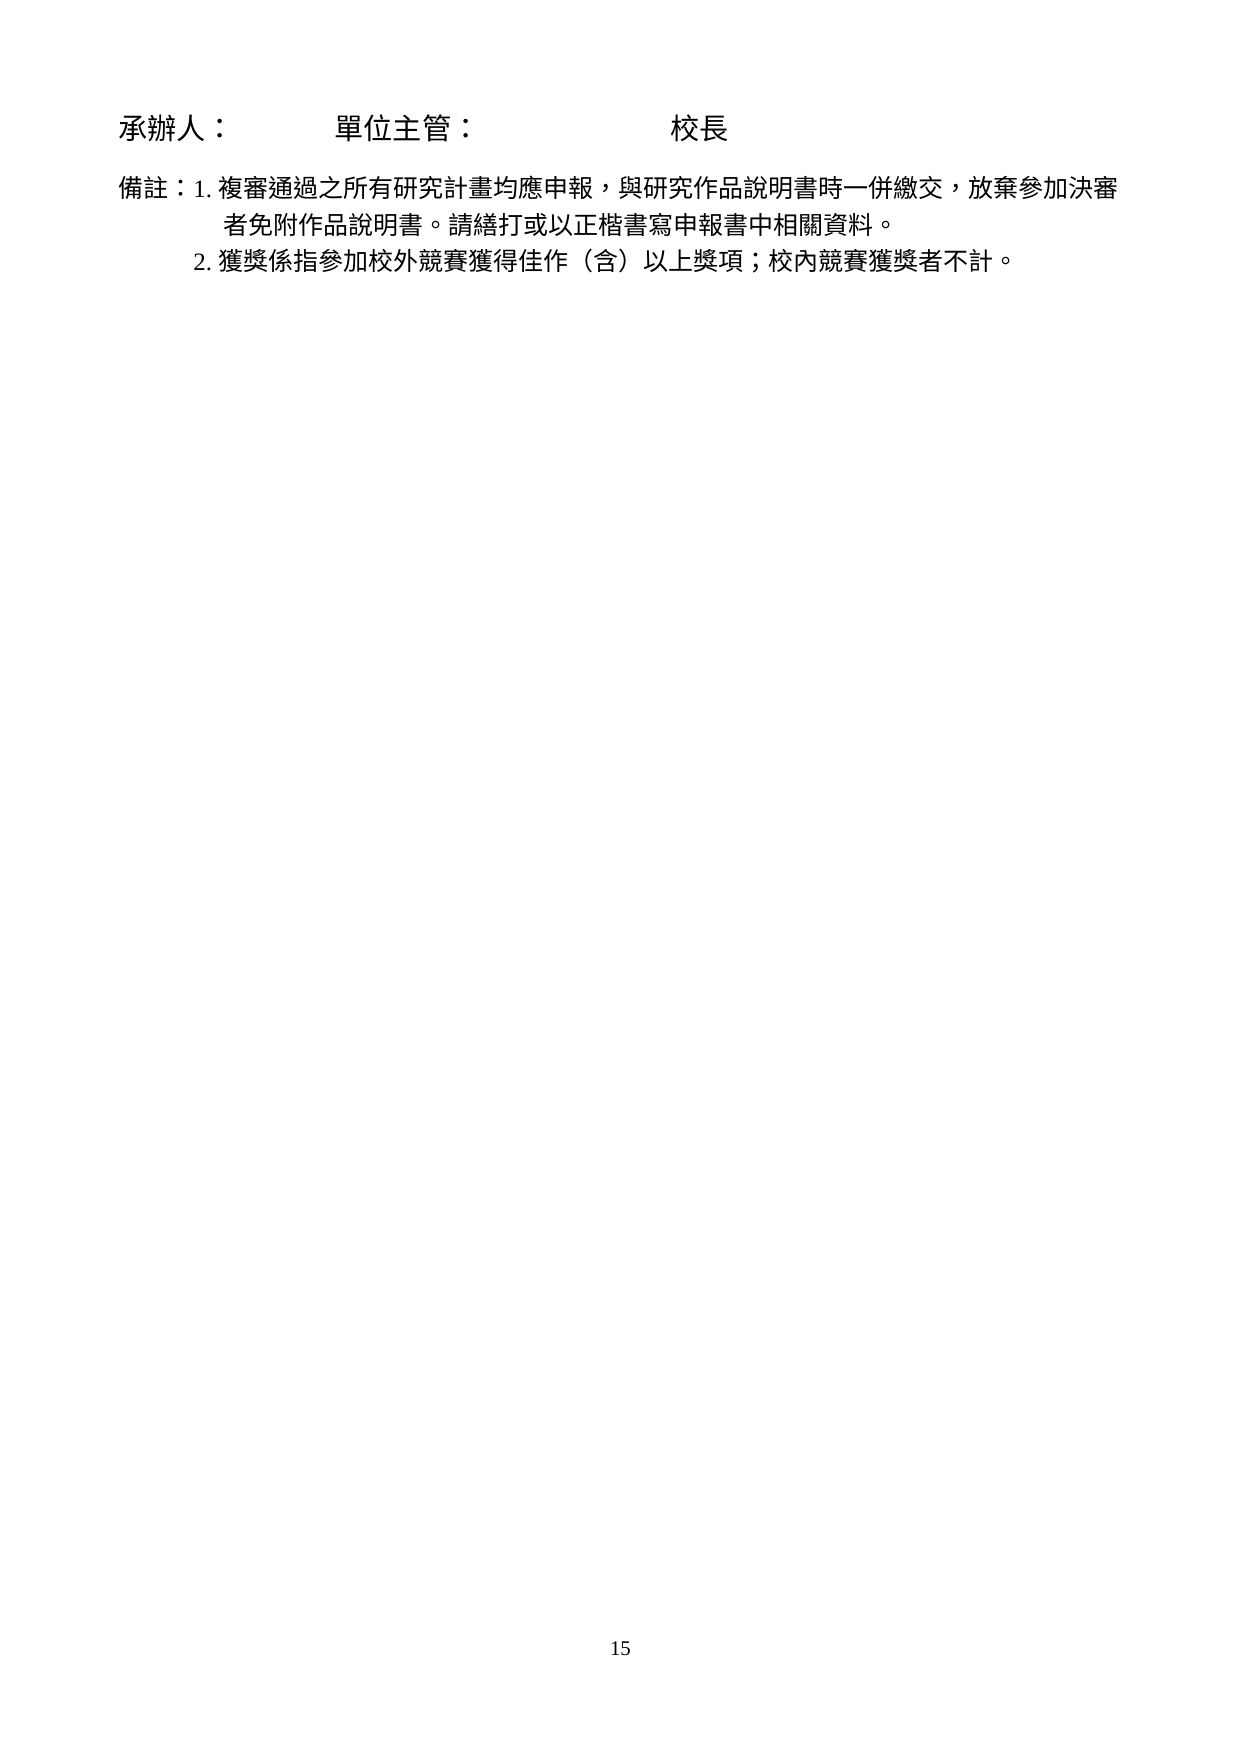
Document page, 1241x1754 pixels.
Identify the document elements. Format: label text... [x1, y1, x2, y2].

text 備註：1. 複審通過之所有研究計畫均應申報，與研究作品說明書時一併繳交，放棄參加決審者免附作品說明書。請繕打或以正楷書寫申報書中相關資料。 [118, 169, 1122, 241]
text 承辦人： 單位主管： 校長 [118, 105, 1122, 148]
text 2. 獲獎係指參加校外競賽獲得佳作（含）以上獎項；校內競賽獲獎者不計。 [193, 241, 1122, 278]
